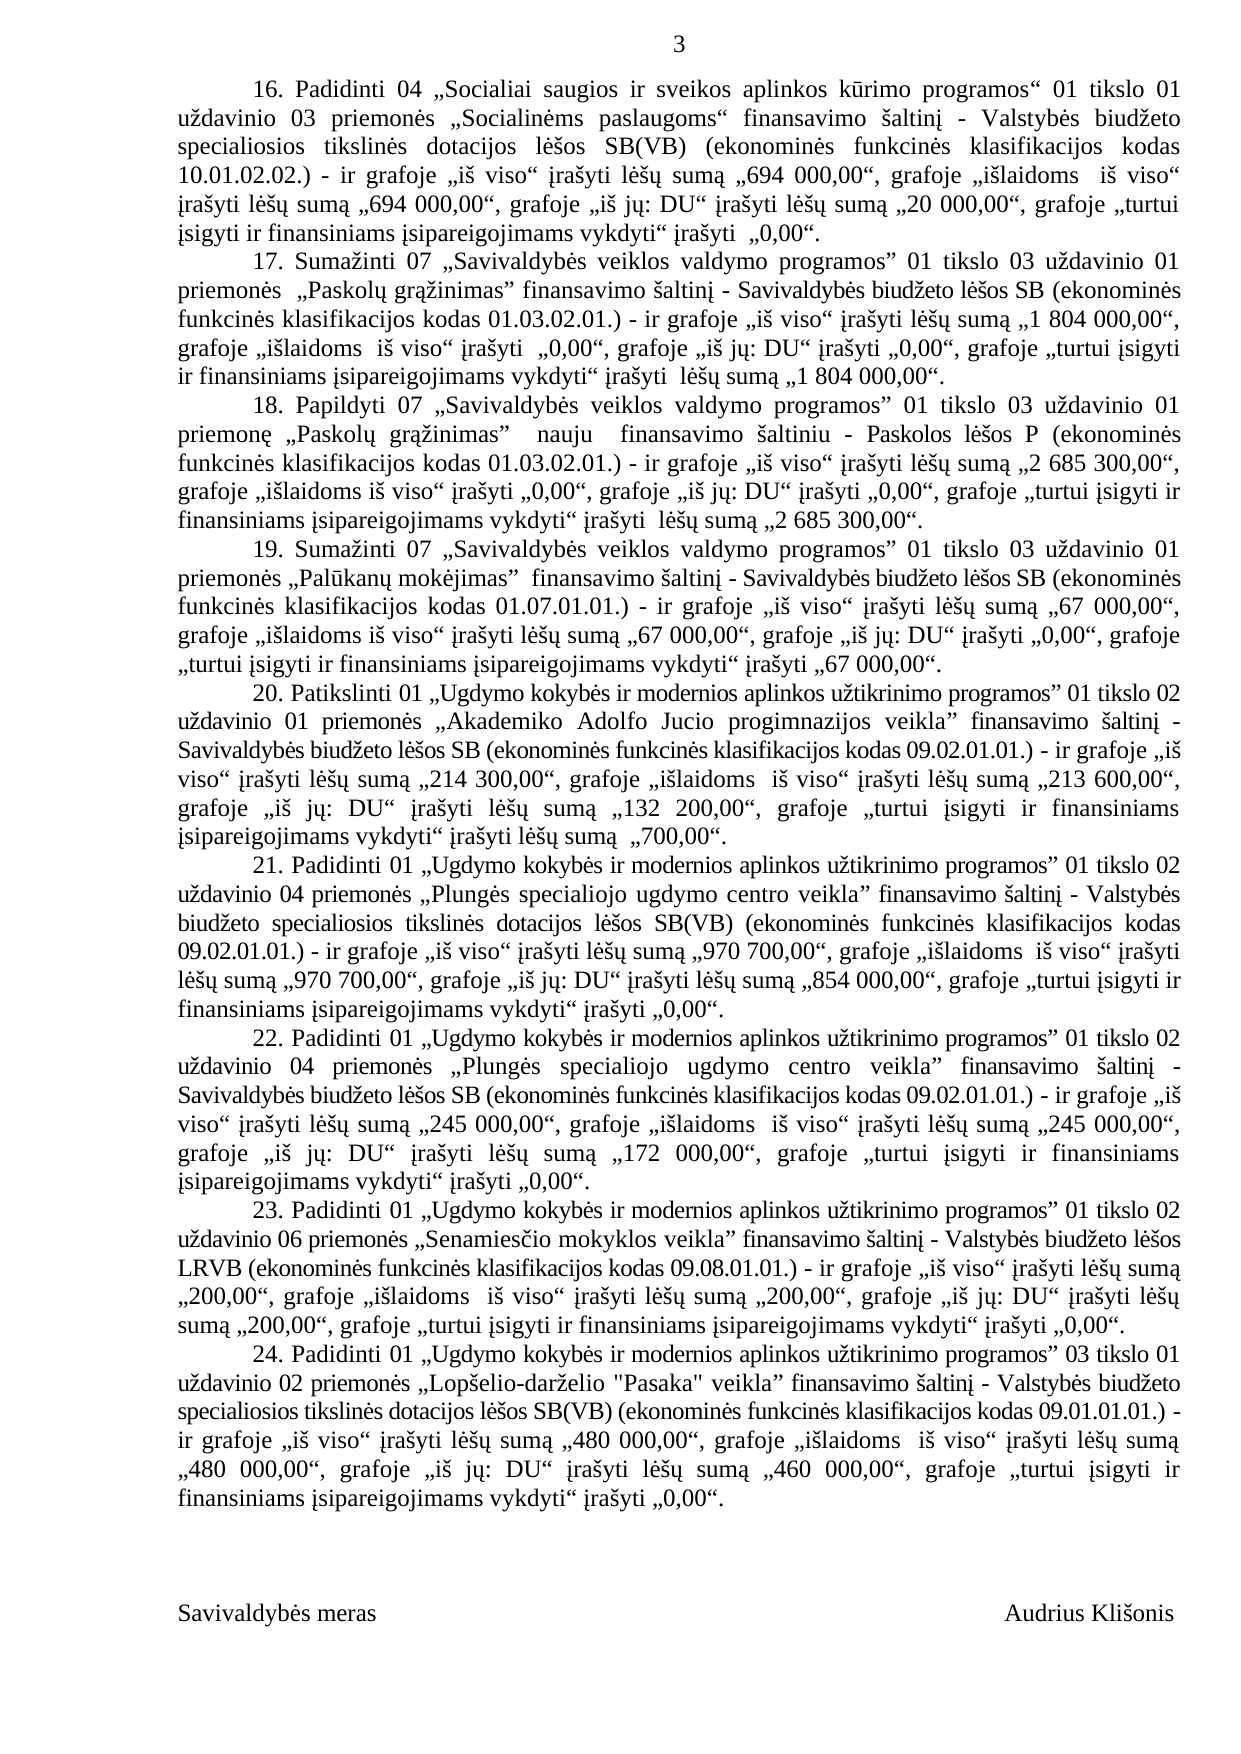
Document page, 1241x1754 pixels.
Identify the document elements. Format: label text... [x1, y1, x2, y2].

text 19. Sumažinti 07 „Savivaldybės veiklos valdymo programos” 01 tikslo 03 uždavinio 01 priemonės „Palūkanų mokėjimas” finansavimo šaltinį - Savivaldybės biudžeto lėšos SB (ekonominės funkcinės klasifikacijos kodas 01.07.01.01.) - ir grafoje „iš viso“ įrašyti lėšų sumą „67 000,00“, grafoje „išlaidoms iš viso“ įrašyti lėšų sumą „67 000,00“, grafoje „iš jų: DU“ įrašyti „0,00“, grafoje „turtui įsigyti ir finansiniams įsipareigojimams vykdyti“ įrašyti „67 000,00“. [177, 534, 1181, 678]
text 21. Padidinti 01 „Ugdymo kokybės ir modernios aplinkos užtikrinimo programos” 01 tikslo 02 uždavinio 04 priemonės „Plungės specialiojo ugdymo centro veikla” finansavimo šaltinį - Valstybės biudžeto specialiosios tikslinės dotacijos lėšos SB(VB) (ekonominės funkcinės klasifikacijos kodas 09.02.01.01.) - ir grafoje „iš viso“ įrašyti lėšų sumą „970 700,00“, grafoje „išlaidoms iš viso“ įrašyti lėšų sumą „970 700,00“, grafoje „iš jų: DU“ įrašyti lėšų sumą „854 000,00“, grafoje „turtui įsigyti ir finansiniams įsipareigojimams vykdyti“ įrašyti „0,00“. [177, 850, 1181, 1023]
text 16. Padidinti 04 „Socialiai saugios ir sveikos aplinkos kūrimo programos“ 01 tikslo 01 uždavinio 03 priemonės „Socialinėms paslaugoms“ finansavimo šaltinį - Valstybės biudžeto specialiosios tikslinės dotacijos lėšos SB(VB) (ekonominės funkcinės klasifikacijos kodas 10.01.02.02.) - ir grafoje „iš viso“ įrašyti lėšų sumą „694 000,00“, grafoje „išlaidoms iš viso“ įrašyti lėšų sumą „694 000,00“, grafoje „iš jų: DU“ įrašyti lėšų sumą „20 000,00“, grafoje „turtui įsigyti ir finansiniams įsipareigojimams vykdyti“ įrašyti „0,00“. [177, 74, 1181, 246]
text 18. Papildyti 07 „Savivaldybės veiklos valdymo programos” 01 tikslo 03 uždavinio 01 priemonę „Paskolų grąžinimas” nauju finansavimo šaltiniu - Paskolos lėšos P (ekonominės funkcinės klasifikacijos kodas 01.03.02.01.) - ir grafoje „iš viso“ įrašyti lėšų sumą „2 685 300,00“, grafoje „išlaidoms iš viso“ įrašyti „0,00“, grafoje „iš jų: DU“ įrašyti „0,00“, grafoje „turtui įsigyti ir finansiniams įsipareigojimams vykdyti“ įrašyti lėšų sumą „2 685 300,00“. [177, 390, 1181, 534]
text 22. Padidinti 01 „Ugdymo kokybės ir modernios aplinkos užtikrinimo programos” 01 tikslo 02 uždavinio 04 priemonės „Plungės specialiojo ugdymo centro veikla” finansavimo šaltinį - Savivaldybės biudžeto lėšos SB (ekonominės funkcinės klasifikacijos kodas 09.02.01.01.) - ir grafoje „iš viso“ įrašyti lėšų sumą „245 000,00“, grafoje „išlaidoms iš viso“ įrašyti lėšų sumą „245 000,00“, grafoje „iš jų: DU“ įrašyti lėšų sumą „172 000,00“, grafoje „turtui įsigyti ir finansiniams įsipareigojimams vykdyti“ įrašyti „0,00“. [177, 1023, 1181, 1195]
text 23. Padidinti 01 „Ugdymo kokybės ir modernios aplinkos užtikrinimo programos” 01 tikslo 02 uždavinio 06 priemonės „Senamiesčio mokyklos veikla” finansavimo šaltinį - Valstybės biudžeto lėšos LRVB (ekonominės funkcinės klasifikacijos kodas 09.08.01.01.) - ir grafoje „iš viso“ įrašyti lėšų sumą „200,00“, grafoje „išlaidoms iš viso“ įrašyti lėšų sumą „200,00“, grafoje „iš jų: DU“ įrašyti lėšų sumą „200,00“, grafoje „turtui įsigyti ir finansiniams įsipareigojimams vykdyti“ įrašyti „0,00“. [177, 1195, 1181, 1339]
text 24. Padidinti 01 „Ugdymo kokybės ir modernios aplinkos užtikrinimo programos” 03 tikslo 01 uždavinio 02 priemonės „Lopšelio-darželio "Pasaka" veikla” finansavimo šaltinį - Valstybės biudžeto specialiosios tikslinės dotacijos lėšos SB(VB) (ekonominės funkcinės klasifikacijos kodas 09.01.01.01.) - ir grafoje „iš viso“ įrašyti lėšų sumą „480 000,00“, grafoje „išlaidoms iš viso“ įrašyti lėšų sumą „480 000,00“, grafoje „iš jų: DU“ įrašyti lėšų sumą „460 000,00“, grafoje „turtui įsigyti ir finansiniams įsipareigojimams vykdyti“ įrašyti „0,00“. [177, 1339, 1181, 1511]
text 20. Patikslinti 01 „Ugdymo kokybės ir modernios aplinkos užtikrinimo programos” 01 tikslo 02 uždavinio 01 priemonės „Akademiko Adolfo Jucio progimnazijos veikla” finansavimo šaltinį - Savivaldybės biudžeto lėšos SB (ekonominės funkcinės klasifikacijos kodas 09.02.01.01.) - ir grafoje „iš viso“ įrašyti lėšų sumą „214 300,00“, grafoje „išlaidoms iš viso“ įrašyti lėšų sumą „213 600,00“, grafoje „iš jų: DU“ įrašyti lėšų sumą „132 200,00“, grafoje „turtui įsigyti ir finansiniams įsipareigojimams vykdyti“ įrašyti lėšų sumą „700,00“. [177, 678, 1181, 850]
text 17. Sumažinti 07 „Savivaldybės veiklos valdymo programos” 01 tikslo 03 uždavinio 01 priemonės „Paskolų grąžinimas” finansavimo šaltinį - Savivaldybės biudžeto lėšos SB (ekonominės funkcinės klasifikacijos kodas 01.03.02.01.) - ir grafoje „iš viso“ įrašyti lėšų sumą „1 804 000,00“, grafoje „išlaidoms iš viso“ įrašyti „0,00“, grafoje „iš jų: DU“ įrašyti „0,00“, grafoje „turtui įsigyti ir finansiniams įsipareigojimams vykdyti“ įrašyti lėšų sumą „1 804 000,00“. [177, 246, 1181, 390]
text Savivaldybės meras Audrius Klišonis [177, 1598, 1181, 1626]
